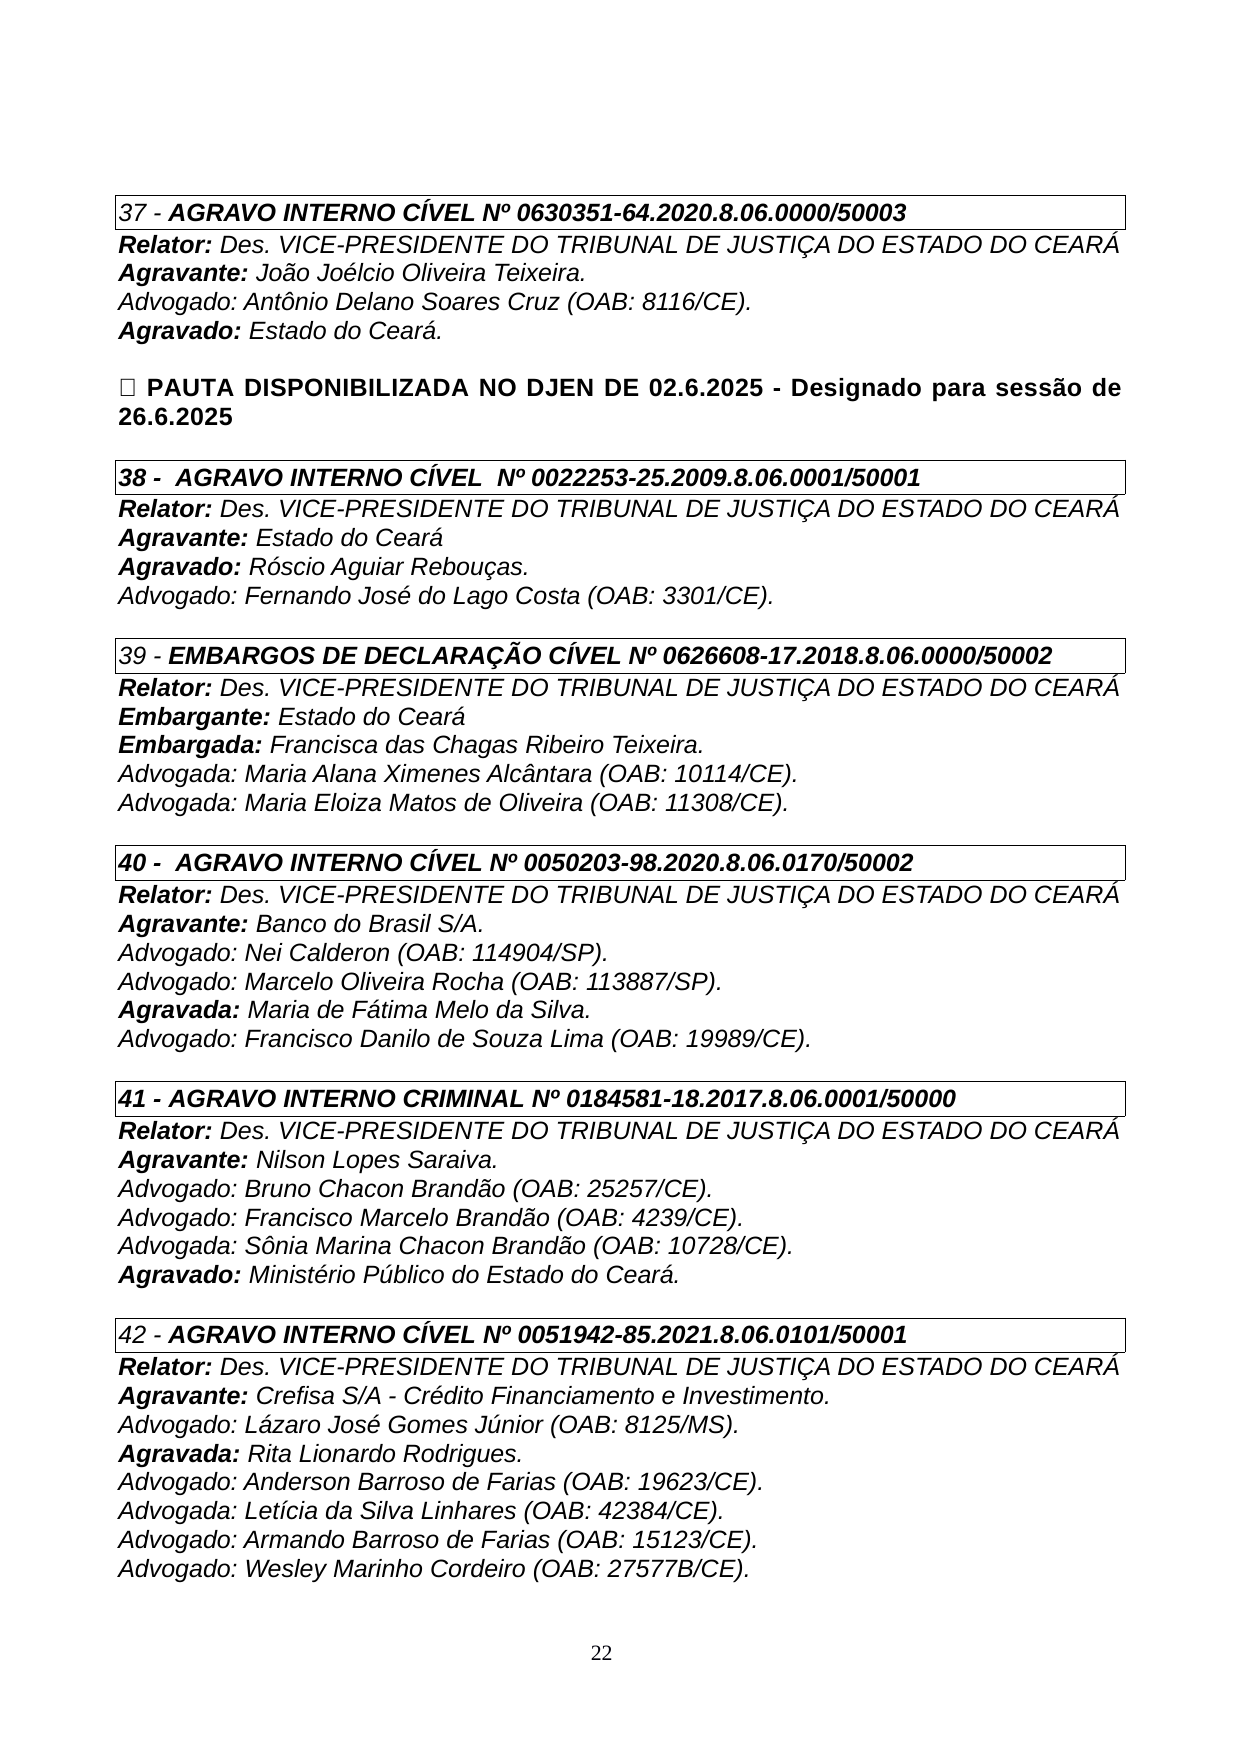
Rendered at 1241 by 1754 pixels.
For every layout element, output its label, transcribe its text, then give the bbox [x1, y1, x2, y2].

text Embargada: Francisca das Chagas Ribeiro Teixeira. [118, 730, 1122, 759]
text Advogado: Francisco Danilo de Souza Lima (OAB: 19989/CE). [118, 1024, 1122, 1053]
text Relator: Des. VICE-PRESIDENTE DO TRIBUNAL DE JUSTIÇA DO ESTADO DO CEARÁ [118, 881, 1122, 909]
text Advogado: Nei Calderon (OAB: 114904/SP). [118, 938, 1122, 966]
text 42 - AGRAVO INTERNO CÍVEL Nº 0051942-85.2021.8.06.0101/50001 [116, 1319, 1125, 1352]
text Agravante: Banco do Brasil S/A. [118, 909, 1122, 938]
text Relator: Des. VICE-PRESIDENTE DO TRIBUNAL DE JUSTIÇA DO ESTADO DO CEARÁ [118, 495, 1122, 523]
text Advogada: Letícia da Silva Linhares (OAB: 42384/CE). [118, 1496, 1122, 1525]
text 40 - AGRAVO INTERNO CÍVEL Nº 0050203-98.2020.8.06.0170/50002 [116, 846, 1125, 880]
text Advogada: Maria Alana Ximenes Alcântara (OAB: 10114/CE). [118, 759, 1122, 788]
text Advogada: Sônia Marina Chacon Brandão (OAB: 10728/CE). [118, 1231, 1122, 1260]
text Advogado: Marcelo Oliveira Rocha (OAB: 113887/SP). [118, 966, 1122, 995]
text Agravado: Róscio Aguiar Rebouças. [118, 552, 1122, 581]
text Embargante: Estado do Ceará [118, 702, 1122, 730]
text Relator: Des. VICE-PRESIDENTE DO TRIBUNAL DE JUSTIÇA DO ESTADO DO CEARÁ [118, 674, 1122, 702]
text Advogado: Fernando José do Lago Costa (OAB: 3301/CE). [118, 581, 1122, 609]
text Relator: Des. VICE-PRESIDENTE DO TRIBUNAL DE JUSTIÇA DO ESTADO DO CEARÁ [118, 1117, 1122, 1145]
text Agravante: Crefisa S/A - Crédito Financiamento e Investimento. [118, 1381, 1122, 1410]
text Relator: Des. VICE-PRESIDENTE DO TRIBUNAL DE JUSTIÇA DO ESTADO DO CEARÁ [118, 1353, 1122, 1381]
text Agravado: Ministério Público do Estado do Ceará. [118, 1260, 1122, 1289]
text Advogado: Bruno Chacon Brandão (OAB: 25257/CE). [118, 1174, 1122, 1202]
text Advogada: Maria Eloiza Matos de Oliveira (OAB: 11308/CE). [118, 788, 1122, 817]
text 37 - AGRAVO INTERNO CÍVEL Nº 0630351-64.2020.8.06.0000/50003 [116, 196, 1125, 229]
text  PAUTA DISPONIBILIZADA NO DJEN DE 02.6.2025 - Designado para sessão de 26.6.2025 [118, 373, 1123, 431]
text Agravado: Estado do Ceará. [118, 316, 1122, 344]
text 41 - AGRAVO INTERNO CRIMINAL Nº 0184581-18.2017.8.06.0001/50000 [116, 1082, 1125, 1116]
text Relator: Des. VICE-PRESIDENTE DO TRIBUNAL DE JUSTIÇA DO ESTADO DO CEARÁ [118, 230, 1122, 258]
text 39 - EMBARGOS DE DECLARAÇÃO CÍVEL Nº 0626608-17.2018.8.06.0000/50002 [116, 639, 1125, 673]
text Agravante: Nilson Lopes Saraiva. [118, 1145, 1122, 1174]
text Agravada: Maria de Fátima Melo da Silva. [118, 995, 1122, 1024]
text Agravada: Rita Lionardo Rodrigues. [118, 1438, 1122, 1467]
text Agravante: Estado do Ceará [118, 523, 1122, 552]
text Advogado: Lázaro José Gomes Júnior (OAB: 8125/MS). [118, 1410, 1122, 1438]
text Advogado: Armando Barroso de Farias (OAB: 15123/CE). [118, 1525, 1122, 1553]
text Advogado: Anderson Barroso de Farias (OAB: 19623/CE). [118, 1467, 1122, 1496]
text Advogado: Antônio Delano Soares Cruz (OAB: 8116/CE). [118, 287, 1122, 316]
text Advogado: Francisco Marcelo Brandão (OAB: 4239/CE). [118, 1202, 1122, 1231]
text Agravante: João Joélcio Oliveira Teixeira. [118, 258, 1122, 287]
text Advogado: Wesley Marinho Cordeiro (OAB: 27577B/CE). [118, 1553, 1122, 1582]
text 38 - AGRAVO INTERNO CÍVEL Nº 0022253-25.2009.8.06.0001/50001 [116, 461, 1125, 494]
